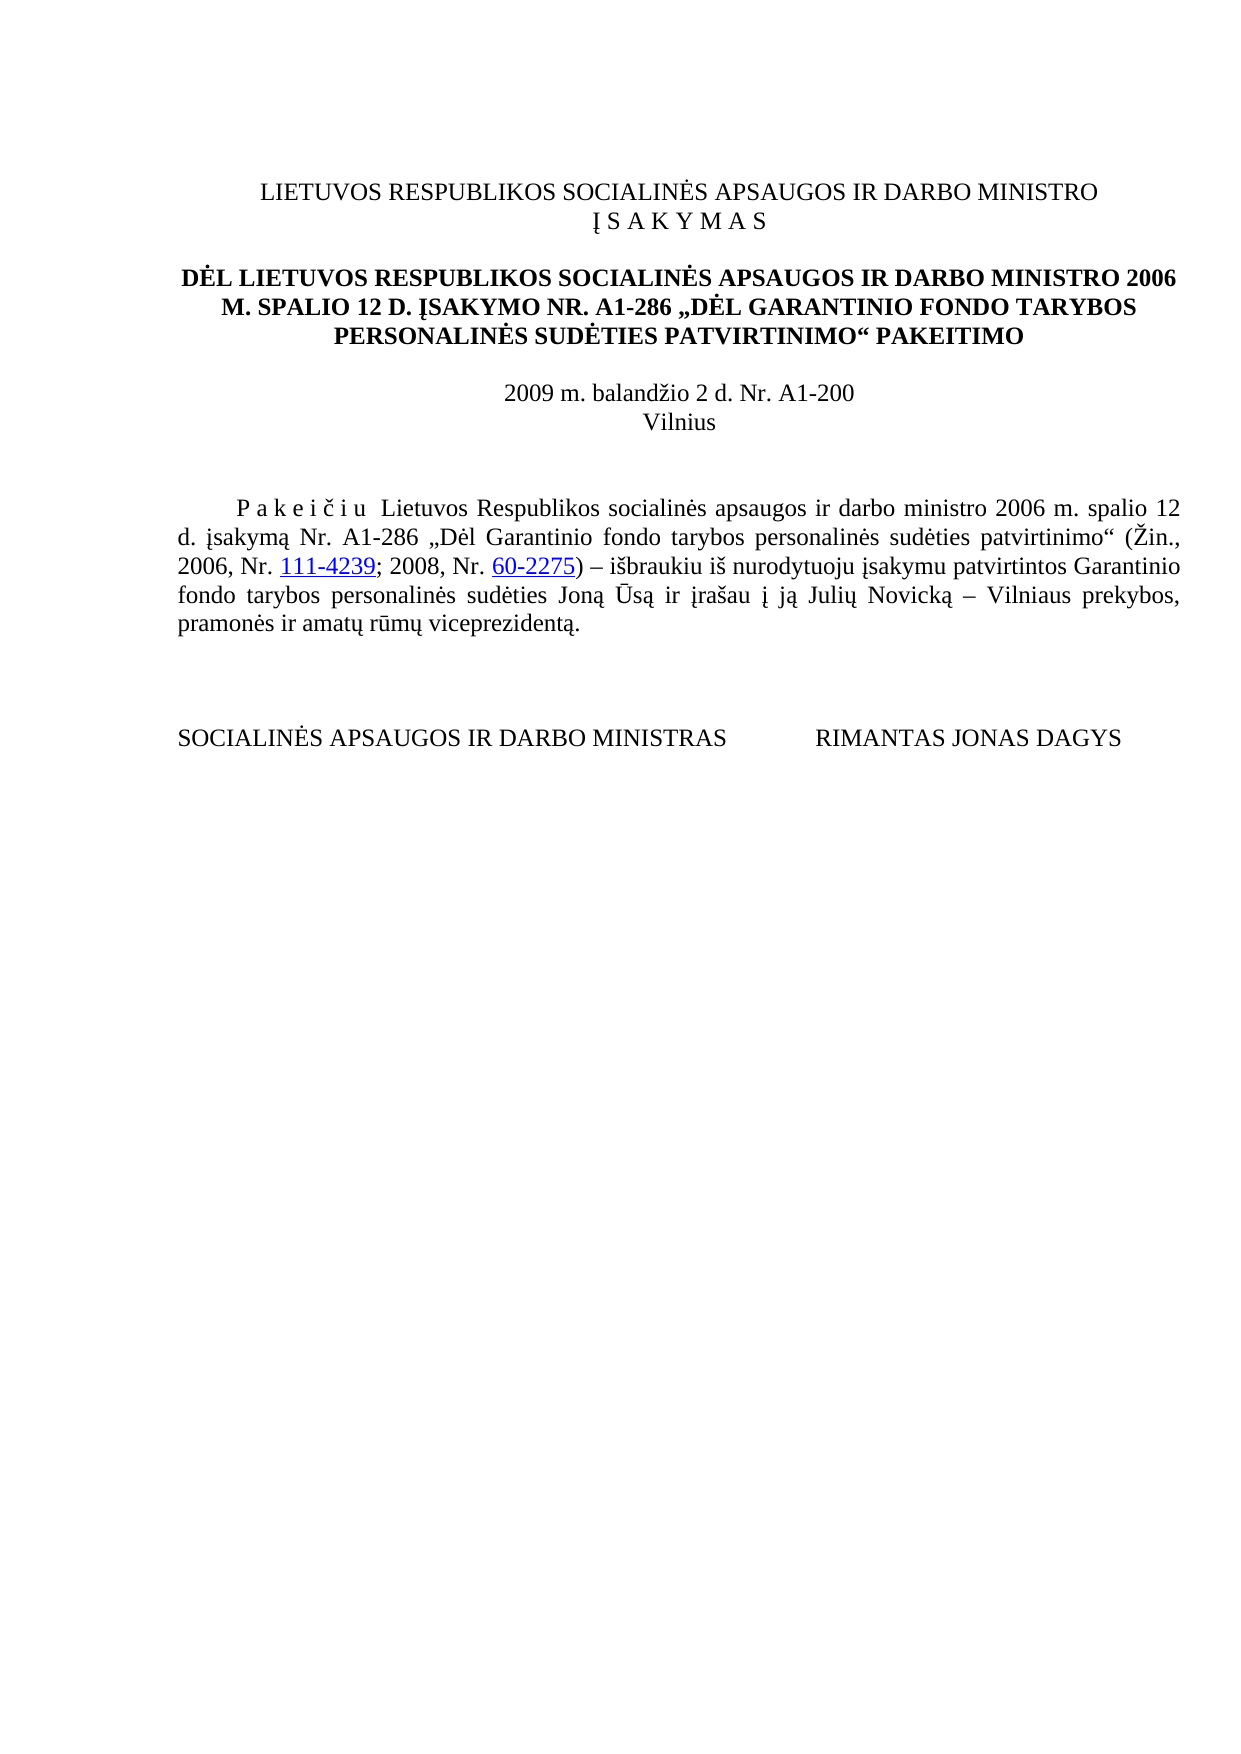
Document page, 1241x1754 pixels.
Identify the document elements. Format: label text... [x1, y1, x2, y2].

text 2009 m. balandžio 2 d. Nr. A1-200 [177, 378, 1181, 407]
text Pakeičiu Lietuvos Respublikos socialinės apsaugos ir darbo ministro 2006 m. spalio 12 d. įsakymą Nr. A1-286 „Dėl Garantinio fondo tarybos personalinės sudėties patvirtinimo“ (Žin., 2006, Nr. 111-4239; 2008, Nr. 60-2275) – išbraukiu iš nurodytuoju įsakymu patvirtintos Garantinio fondo tarybos personalinės sudėties Joną Ūsą ir įrašau į ją Julių Novicką – Vilniaus prekybos, pramonės ir amatų rūmų viceprezidentą. [177, 493, 1181, 637]
text SOCIALINĖS APSAUGOS IR DARBO MINISTRAS RIMANTAS JONAS DAGYS [177, 723, 1181, 752]
text Vilnius [177, 407, 1181, 436]
text DĖL LIETUVOS RESPUBLIKOS SOCIALINĖS APSAUGOS IR DARBO MINISTRO 2006 M. SPALIO 12 D. ĮSAKYMO NR. A1-286 „DĖL GARANTINIO FONDO TARYBOS PERSONALINĖS SUDĖTIES PATVIRTINIMO“ PAKEITIMO [177, 263, 1181, 350]
text ĮSAKYMAS [177, 206, 1181, 235]
text LIETUVOS RESPUBLIKOS SOCIALINĖS APSAUGOS IR DARBO MINISTRO [177, 177, 1181, 206]
